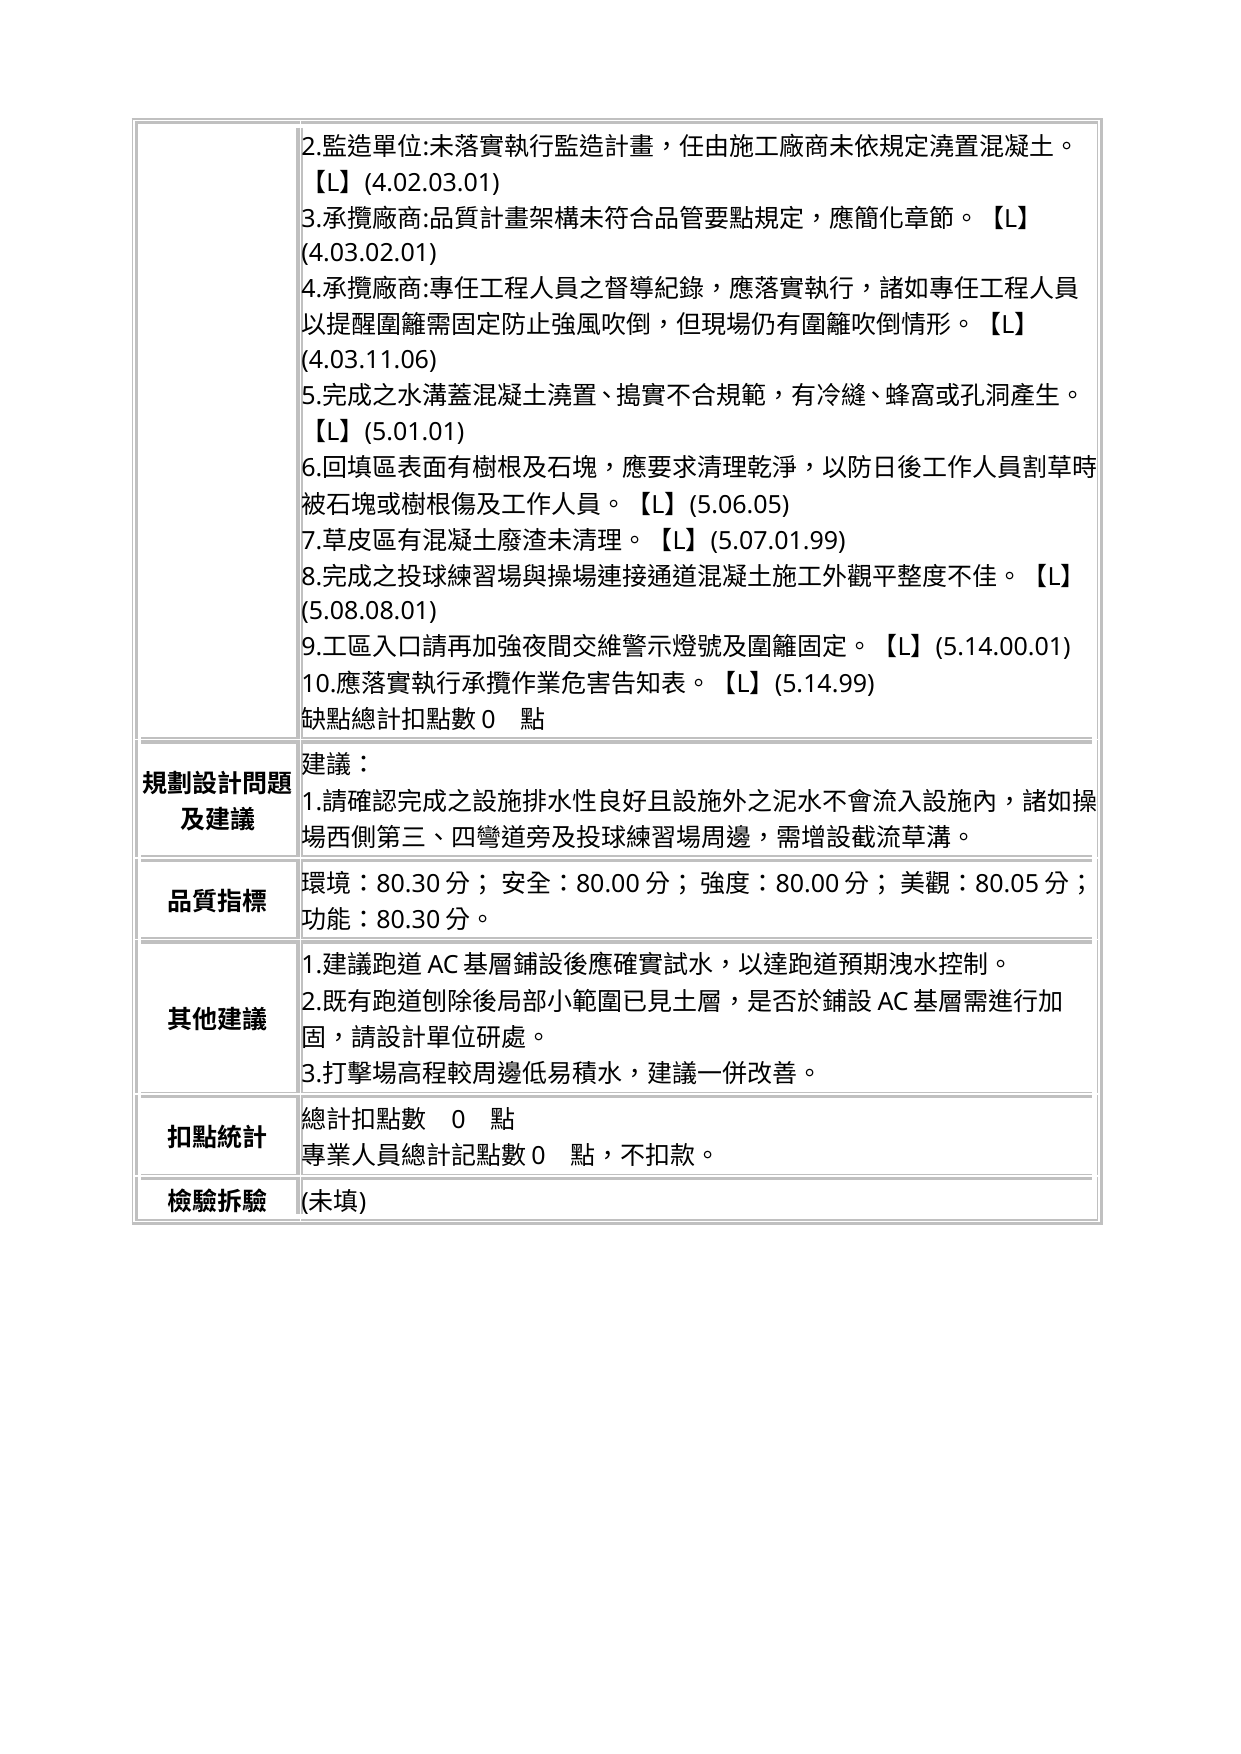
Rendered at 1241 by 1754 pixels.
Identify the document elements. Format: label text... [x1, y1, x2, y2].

table_cell 1.建議跑道AC基層鋪設後應確實試水，以達跑道預期洩水控制。 2.既有跑道刨除後局部小範圍已見土層，是否於鋪設AC基層需進行加固，請設計單位研處。 3.打擊場高程較周邊低易積水，建議一併改善。 [300, 937, 1099, 1092]
table_cell 檢驗拆驗 [135, 1174, 299, 1219]
table_cell [138, 124, 299, 737]
table_cell 2.監造單位:未落實執行監造計畫，任由施工廠商未依規定澆置混凝土。【L】(4.02.03.01) 3.承攬廠商:品質計畫架構未符合品管要點規定，應簡化章節。【L】(4.03.02.01) 4.承攬廠商:專任工程人員之督導紀錄，應落實執行，諸如專任工程人員以提醒圍籬需固定防止強風吹倒，但現場仍有圍籬吹倒情形。【L】(4.03.11.06) 5.完成之水溝蓋混凝土澆置、搗實不合規範，有冷縫、蜂窩或孔洞產生。【L】(5.01.01) 6.回填區表面有樹根及石塊，應要求清理乾淨，以防日後工作人員割草時被石塊或樹根傷及工作人員。【L】(5.06.05) 7.草皮區有混凝土廢渣未清理。【L】(5.07.01.99) 8.完成之投球練習場與操場連接通道混凝土施工外觀平整度不佳。【L】(5.08.08.01) 9.工區入口請再加強夜間交維警示燈號及圍籬固定。【L】(5.14.00.01) 10.應落實執行承攬作業危害告知表。【L】(5.14.99) 缺點總計扣點數0 點 [300, 120, 1099, 737]
table_cell 其他建議 [135, 937, 299, 1092]
table_cell 環境：80.30分； 安全：80.00分； 強度：80.00分； 美觀：80.05分； 功能：80.30分。 [300, 855, 1099, 937]
table_cell 規劃設計問題及建議 [135, 737, 299, 855]
table_cell 總計扣點數 0 點 專業人員總計記點數0 點，不扣款。 [300, 1092, 1099, 1173]
table_cell 建議： 1.請確認完成之設施排水性良好且設施外之泥水不會流入設施內，諸如操場西側第三、四彎道旁及投球練習場周邊，需增設截流草溝。 [300, 737, 1099, 855]
table_cell 品質指標 [135, 855, 299, 937]
table_cell (未填) [300, 1174, 1099, 1219]
table_cell 扣點統計 [135, 1092, 299, 1173]
